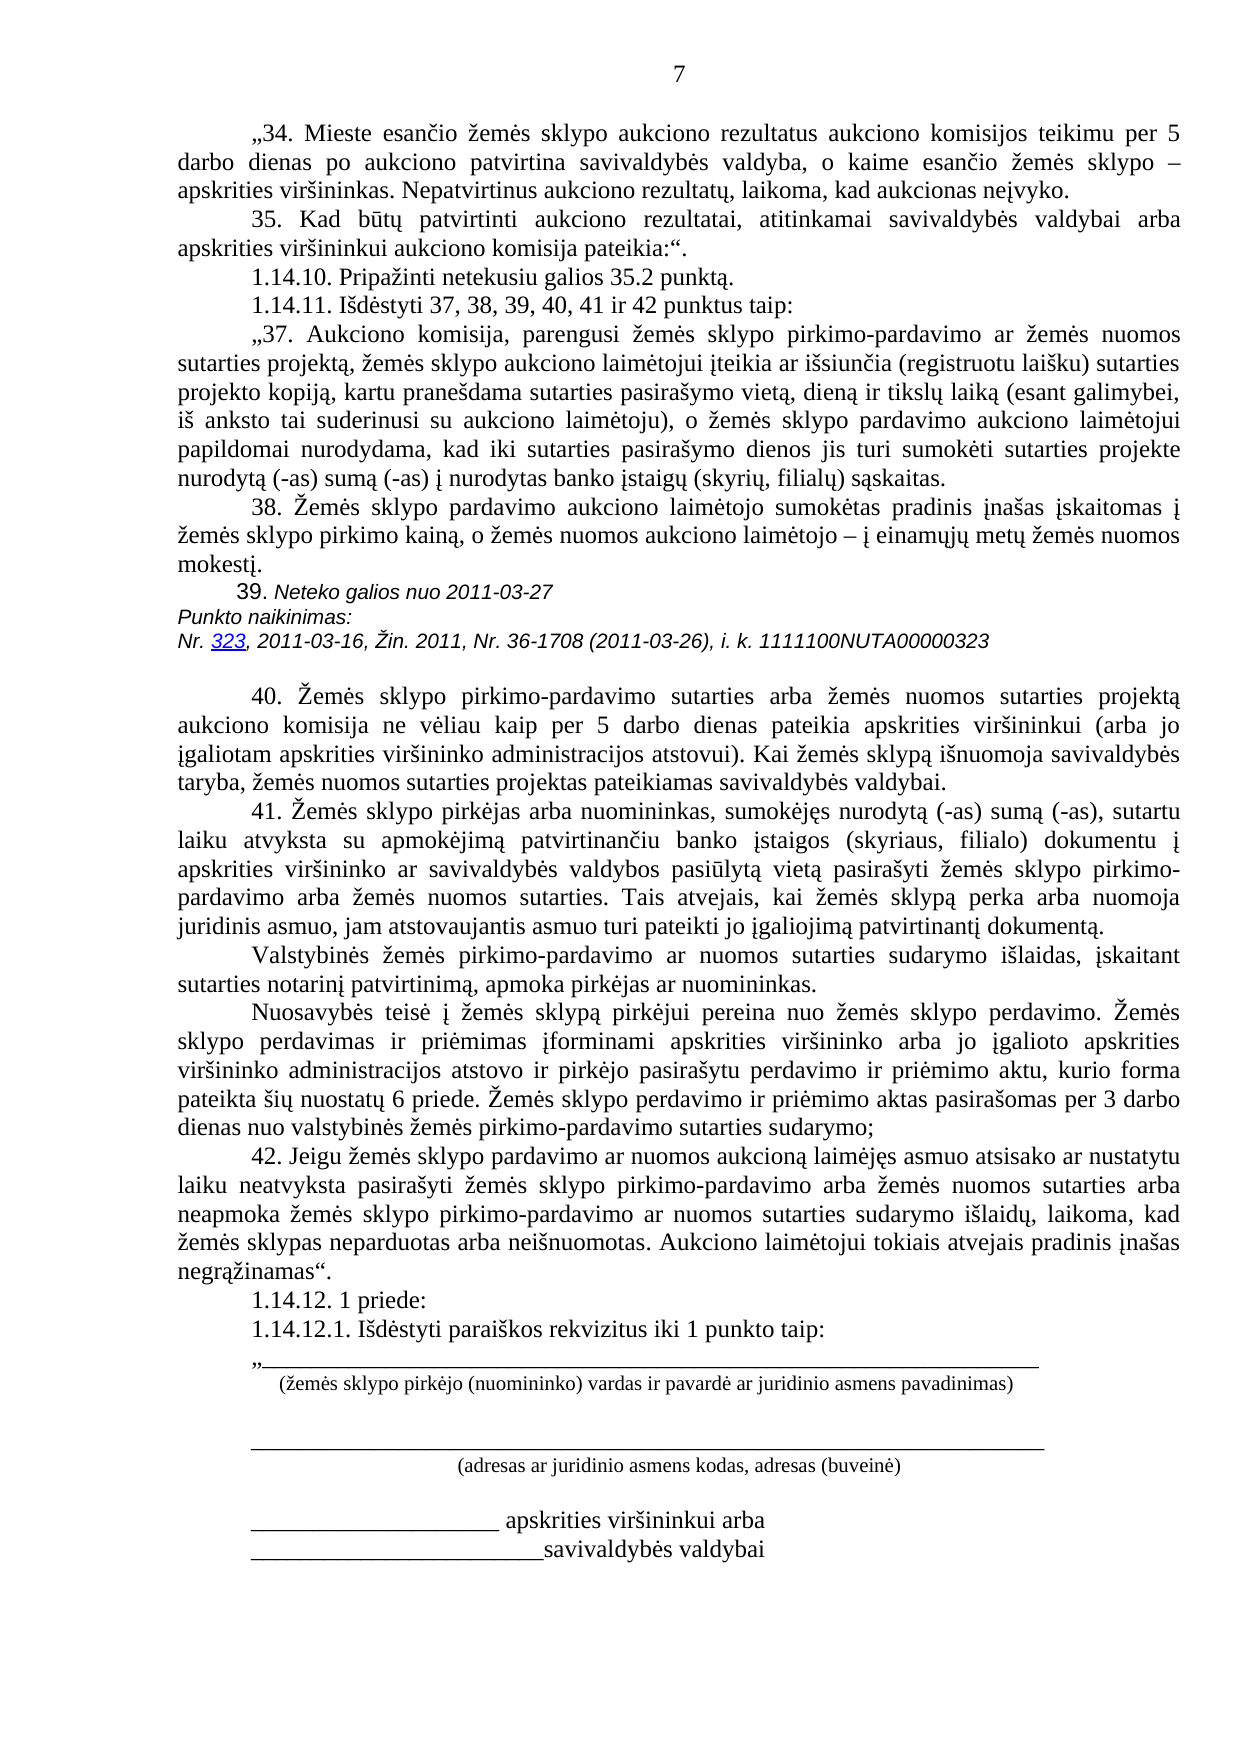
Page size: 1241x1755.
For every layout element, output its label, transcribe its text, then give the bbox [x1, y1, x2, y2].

text 39. Neteko galios nuo 2011-03-27 [177, 578, 1181, 604]
text „ [177, 1342, 1181, 1371]
text Punkto naikinimas: [177, 604, 1181, 628]
text Valstybinės žemės pirkimo-pardavimo ar nuomos sutarties sudarymo išlaidas, įskaitant sutarties notarinį patvirtinimą, apmoka pirkėjas ar nuomininkas. [177, 940, 1181, 997]
text 1.14.10. Pripažinti netekusiu galios 35.2 punktą. [177, 262, 1181, 291]
text 1.14.11. Išdėstyti 37, 38, 39, 40, 41 ir 42 punktus taip: [177, 291, 1181, 319]
text 38. Žemės sklypo pardavimo aukciono laimėtojo sumokėtas pradinis įnašas įskaitomas į žemės sklypo pirkimo kainą, o žemės nuomos aukciono laimėtojo – į einamųjų metų žemės nuomos mokestį. [177, 492, 1181, 578]
text apskrities viršininkui arba [177, 1506, 1181, 1534]
text (adresas ar juridinio asmens kodas, adresas (buveinė) [177, 1453, 1181, 1477]
text 40. Žemės sklypo pirkimo-pardavimo sutarties arba žemės nuomos sutarties projektą aukciono komisija ne vėliau kaip per 5 darbo dienas pateikia apskrities viršininkui (arba jo įgaliotam apskrities viršininko administracijos atstovui). Kai žemės sklypą išnuomoja savivaldybės taryba, žemės nuomos sutarties projektas pateikiamas savivaldybės valdybai. [177, 681, 1181, 796]
text savivaldybės valdybai [177, 1534, 1181, 1563]
text „37. Aukciono komisija, parengusi žemės sklypo pirkimo-pardavimo ar žemės nuomos sutarties projektą, žemės sklypo aukciono laimėtojui įteikia ar išsiunčia (registruotu laišku) sutarties projekto kopiją, kartu pranešdama sutarties pasirašymo vietą, dieną ir tikslų laiką (esant galimybei, iš anksto tai suderinusi su aukciono laimėtoju), o žemės sklypo pardavimo aukciono laimėtojui papildomai nurodydama, kad iki sutarties pasirašymo dienos jis turi sumokėti sutarties projekte nurodytą (-as) sumą (-as) į nurodytas banko įstaigų (skyrių, filialų) sąskaitas. [177, 319, 1181, 492]
text (žemės sklypo pirkėjo (nuomininko) vardas ir pavardė ar juridinio asmens pavadinimas) [177, 1371, 1181, 1395]
text Nr. 323, 2011-03-16, Žin. 2011, Nr. 36-1708 (2011-03-26), i. k. 1111100NUTA00000323 [177, 628, 1181, 652]
text 42. Jeigu žemės sklypo pardavimo ar nuomos aukcioną laimėjęs asmuo atsisako ar nustatytu laiku neatvyksta pasirašyti žemės sklypo pirkimo-pardavimo arba žemės nuomos sutarties arba neapmoka žemės sklypo pirkimo-pardavimo ar nuomos sutarties sudarymo išlaidų, laikoma, kad žemės sklypas neparduotas arba neišnuomotas. Aukciono laimėtojui tokiais atvejais pradinis įnašas negrąžinamas“. [177, 1141, 1181, 1285]
text 1.14.12. 1 priede: [177, 1285, 1181, 1314]
text 1.14.12.1. Išdėstyti paraiškos rekvizitus iki 1 punkto taip: [177, 1314, 1181, 1342]
text Nuosavybės teisė į žemės sklypą pirkėjui pereina nuo žemės sklypo perdavimo. Žemės sklypo perdavimas ir priėmimas įforminami apskrities viršininko arba jo įgalioto apskrities viršininko administracijos atstovo ir pirkėjo pasirašytu perdavimo ir priėmimo aktu, kurio forma pateikta šių nuostatų 6 priede. Žemės sklypo perdavimo ir priėmimo aktas pasirašomas per 3 darbo dienas nuo valstybinės žemės pirkimo-pardavimo sutarties sudarymo; [177, 997, 1181, 1141]
text 35. Kad būtų patvirtinti aukciono rezultatai, atitinkamai savivaldybės valdybai arba apskrities viršininkui aukciono komisija pateikia:“. [177, 204, 1181, 262]
text 41. Žemės sklypo pirkėjas arba nuomininkas, sumokėjęs nurodytą (-as) sumą (-as), sutartu laiku atvyksta su apmokėjimą patvirtinančiu banko įstaigos (skyriaus, filialo) dokumentu į apskrities viršininko ar savivaldybės valdybos pasiūlytą vietą pasirašyti žemės sklypo pirkimo-pardavimo arba žemės nuomos sutarties. Tais atvejais, kai žemės sklypą perka arba nuomoja juridinis asmuo, jam atstovaujantis asmuo turi pateikti jo įgaliojimą patvirtinantį dokumentą. [177, 796, 1181, 940]
text „34. Mieste esančio žemės sklypo aukciono rezultatus aukciono komisijos teikimu per 5 darbo dienas po aukciono patvirtina savivaldybės valdyba, o kaime esančio žemės sklypo – apskrities viršininkas. Nepatvirtinus aukciono rezultatų, laikoma, kad aukcionas neįvyko. [177, 118, 1181, 204]
